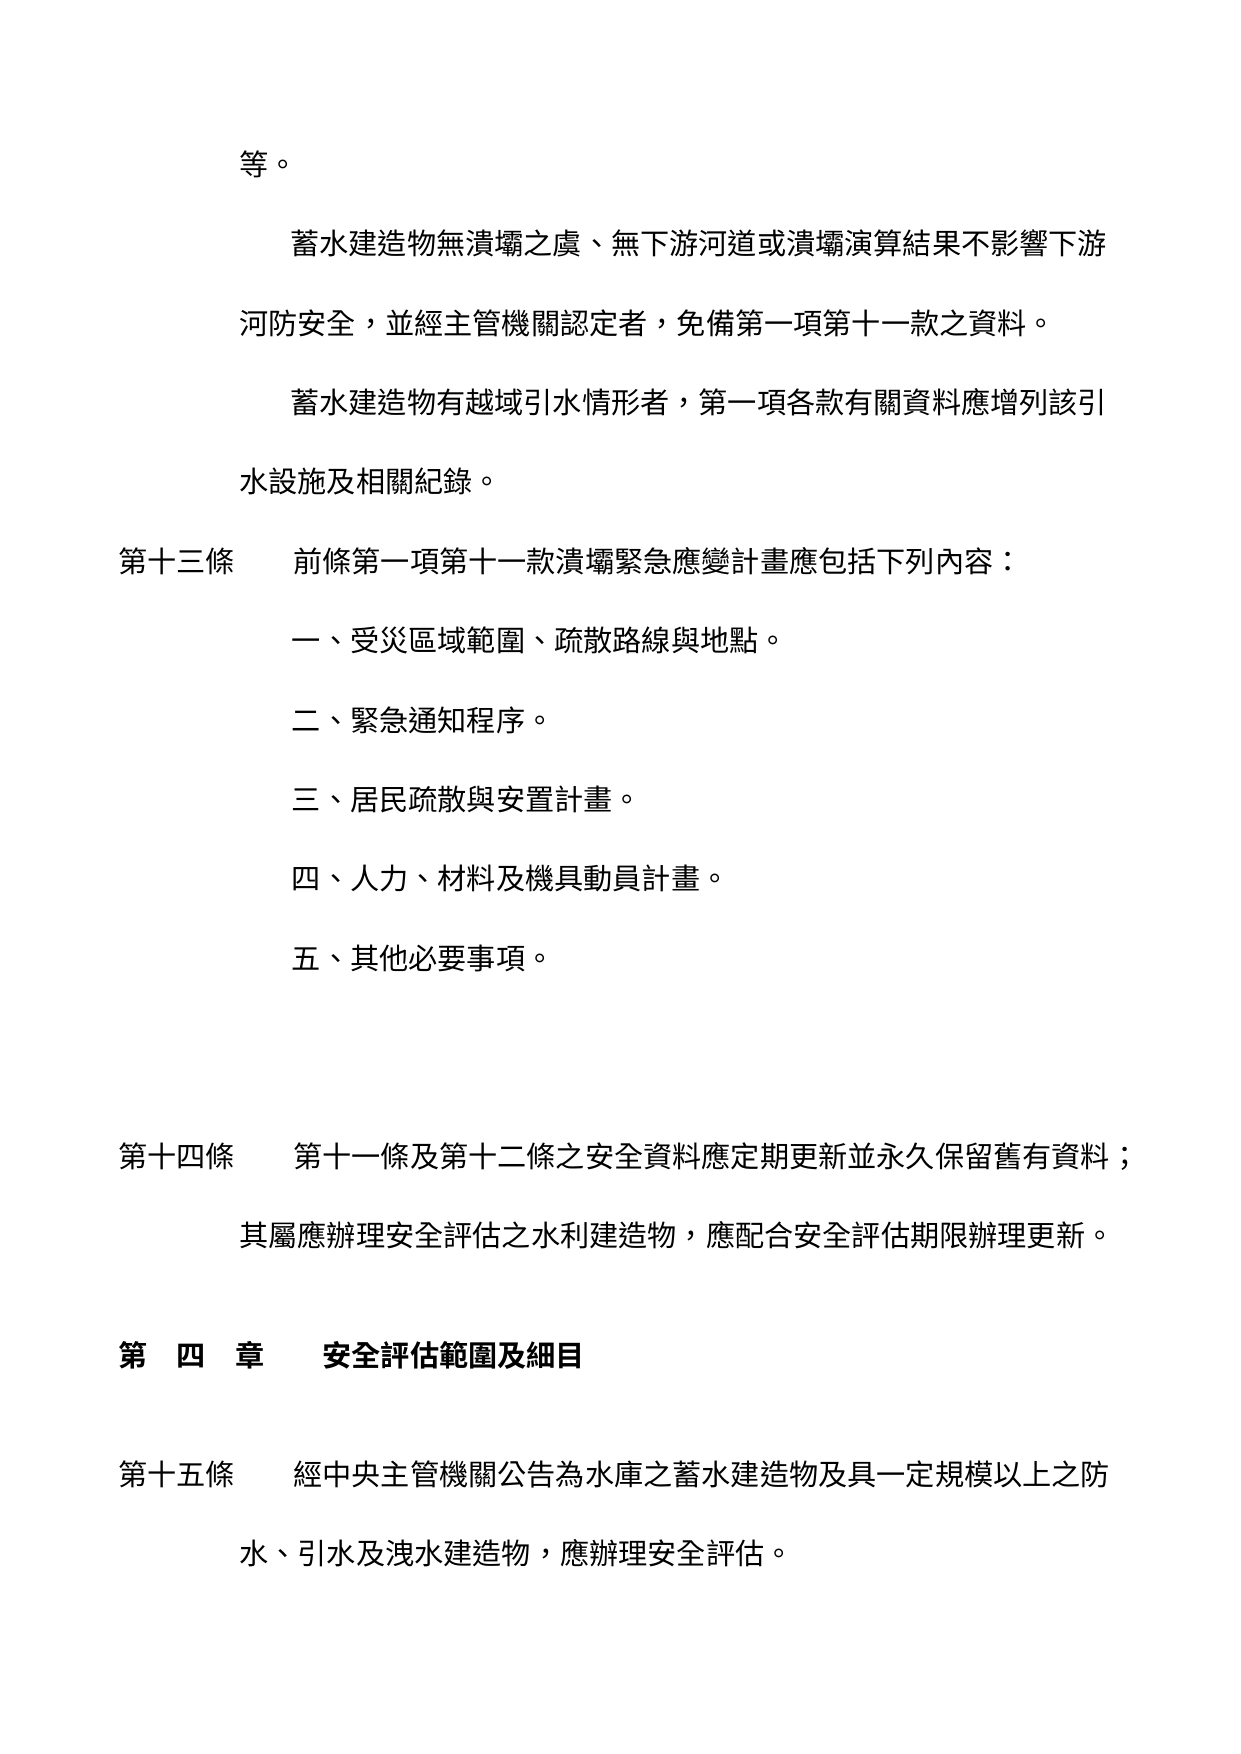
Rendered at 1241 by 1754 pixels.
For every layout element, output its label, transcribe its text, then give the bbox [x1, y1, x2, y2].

text 第十四條 第十一條及第十二條之安全資料應定期更新並永久保留舊有資料；其屬應辦理安全評估之水利建造物，應配合安全評估期限辦理更新。 [118, 1115, 1122, 1274]
text 四、人力、材料及機具動員計畫。 [292, 837, 1122, 917]
text 二、緊急通知程序。 [292, 678, 1122, 758]
text 蓄水建造物無潰壩之虞、無下游河道或潰壩演算結果不影響下游河防安全，並經主管機關認定者，免備第一項第十一款之資料。 [239, 202, 1122, 361]
text 第十三條 前條第一項第十一款潰壩緊急應變計畫應包括下列內容： [118, 520, 1122, 599]
text 三、居民疏散與安置計畫。 [292, 758, 1122, 837]
text 第十五條 經中央主管機關公告為水庫之蓄水建造物及具一定規模以上之防水、引水及洩水建造物，應辦理安全評估。 [118, 1433, 1122, 1591]
text 一、受災區域範圍、疏散路線與地點。 [292, 599, 1122, 678]
text 等。 [239, 123, 1122, 202]
text 第 四 章 安全評估範圍及細目 [118, 1313, 1122, 1393]
text 五、其他必要事項。 [292, 917, 1122, 996]
text 蓄水建造物有越域引水情形者，第一項各款有關資料應增列該引水設施及相關紀錄。 [239, 361, 1122, 520]
